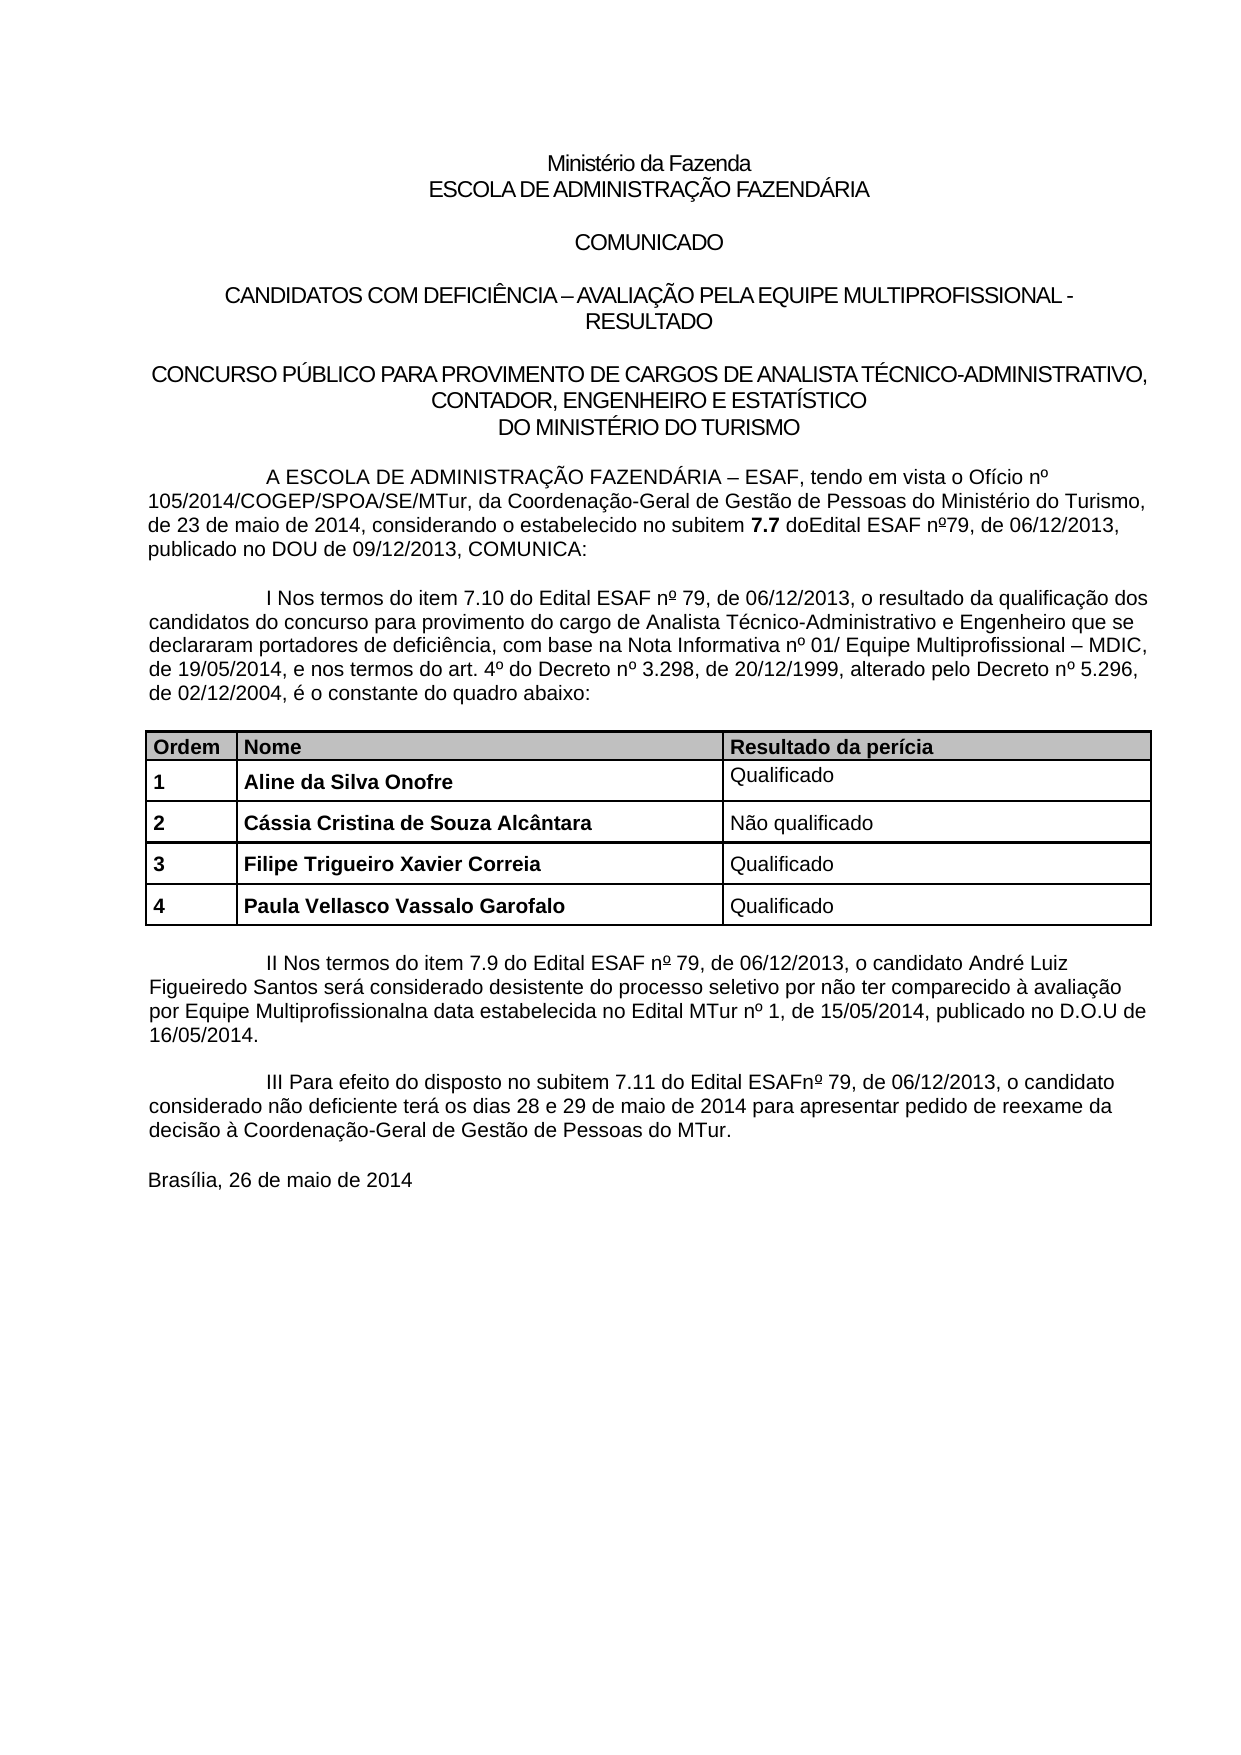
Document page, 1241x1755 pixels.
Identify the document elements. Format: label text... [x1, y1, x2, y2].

table_cell Cássia Cristina de Souza Alcântara [238, 802, 722, 841]
table_header Ordem [147, 733, 236, 759]
table_cell Qualificado [724, 885, 1150, 924]
table_cell Qualificado [724, 761, 1150, 800]
table_cell 2 [147, 802, 236, 841]
text Ministério da Fazenda [148, 150, 1152, 176]
table_cell Filipe Trigueiro Xavier Correia [238, 844, 722, 883]
table_cell Qualificado [724, 844, 1150, 883]
table_cell 3 [147, 844, 236, 883]
text RESULTADO [148, 308, 1152, 334]
table_cell Paula Vellasco Vassalo Garofalo [238, 885, 722, 924]
text A ESCOLA DE ADMINISTRAÇÃO FAZENDÁRIA – ESAF, tendo em vista o Ofício nº 105/2014/COGEP/SPOA/SE/MTur, da Coordenação-Geral de Gestão de Pessoas do Ministério do Turismo, de 23 de maio de 2014, considerando o estabelecido no subitem 7.7 doEdital ESAF nº79, de 06/12/2013, publicado no DOU de 09/12/2013, COMUNICA: [148, 466, 1152, 560]
text III Para efeito do disposto no subitem 7.11 do Edital ESAFnº 79, de 06/12/2013, o candidato considerado não deficiente terá os dias 28 e 29 de maio de 2014 para apresentar pedido de reexame da decisão à Coordenação-Geral de Gestão de Pessoas do MTur. [149, 1071, 1153, 1142]
table_header Nome [238, 733, 722, 759]
text I Nos termos do item 7.10 do Edital ESAF nº 79, de 06/12/2013, o resultado da qualificação dos candidatos do concurso para provimento do cargo de Analista Técnico-Administrativo e Engenheiro que se declararam portadores de deficiência, com base na Nota Informativa nº 01/ Equipe Multiprofissional – MDIC, de 19/05/2014, e nos termos do art. 4º do Decreto nº 3.298, de 20/12/1999, alterado pelo Decreto nº 5.296, de 02/12/2004, é o constante do quadro abaixo: [149, 586, 1153, 705]
table_header Resultado da perícia [724, 733, 1150, 759]
text CONCURSO PÚBLICO PARA PROVIMENTO DE CARGOS DE ANALISTA TÉCNICO-ADMINISTRATIVO, CONTADOR, ENGENHEIRO E ESTATÍSTICO [148, 361, 1152, 413]
table_cell Não qualificado [724, 802, 1150, 841]
text ESCOLA DE ADMINISTRAÇÃO FAZENDÁRIA [148, 176, 1152, 203]
text Brasília, 26 de maio de 2014 [148, 1167, 1152, 1191]
text CANDIDATOS COM DEFICIÊNCIA – AVALIAÇÃO PELA EQUIPE MULTIPROFISSIONAL - [148, 282, 1152, 308]
text II Nos termos do item 7.9 do Edital ESAF nº 79, de 06/12/2013, o candidato André Luiz Figueiredo Santos será considerado desistente do processo seletivo por não ter comparecido à avaliação por Equipe Multiprofissionalna data estabelecida no Edital MTur nº 1, de 15/05/2014, publicado no D.O.U de 16/05/2014. [149, 952, 1153, 1047]
text DO MINISTÉRIO DO TURISMO [148, 413, 1152, 440]
table_cell 4 [147, 885, 236, 924]
table_cell Aline da Silva Onofre [238, 761, 722, 800]
text COMUNICADO [148, 229, 1152, 255]
table_cell 1 [147, 761, 236, 800]
